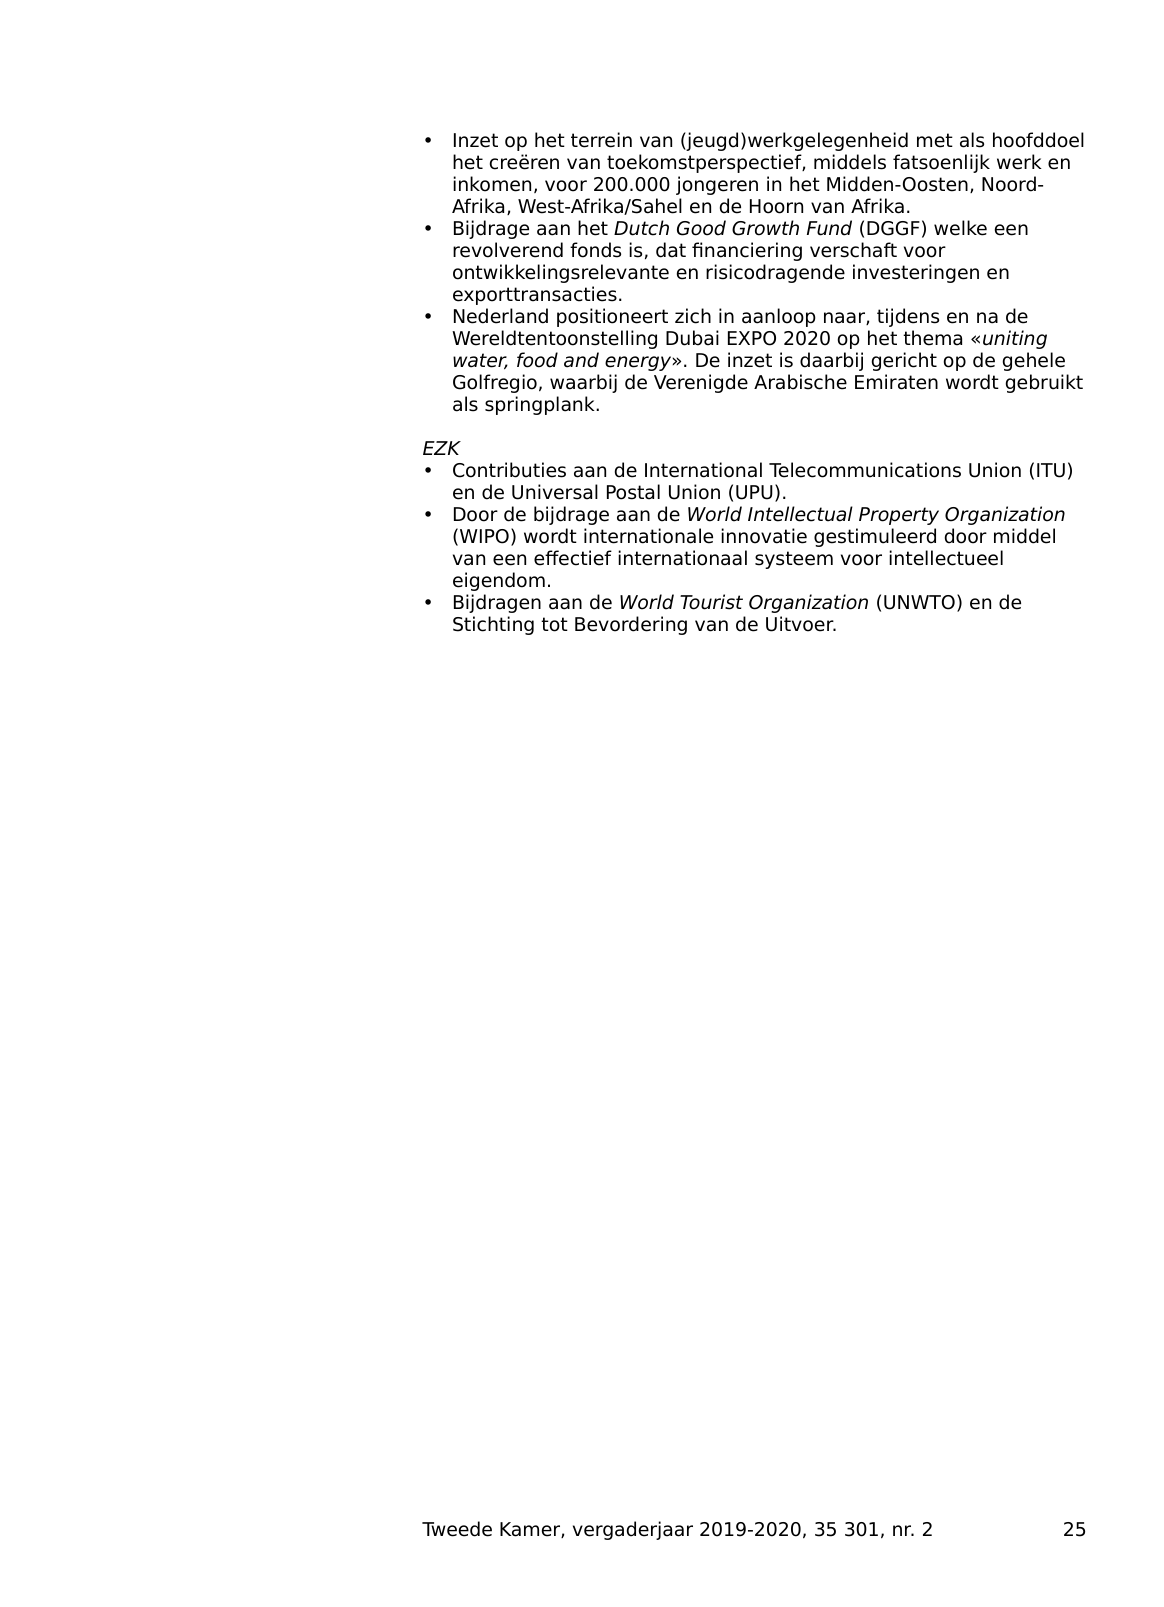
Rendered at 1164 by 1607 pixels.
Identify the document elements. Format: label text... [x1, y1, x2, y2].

text • Contributies aan de International Telecommunications Union (ITU) en de Universal Postal Union (UPU). [422, 460, 1087, 504]
text • Inzet op het terrein van (jeugd)werkgelegenheid met als hoofddoel het creëren van toekomstperspectief, middels fatsoenlijk werk en inkomen, voor 200.000 jongeren in het Midden-Oosten, Noord-Afrika, West-Afrika/Sahel en de Hoorn van Afrika. [422, 130, 1087, 218]
text • Bijdrage aan het Dutch Good Growth Fund (DGGF) welke een revolverend fonds is, dat financiering verschaft voor ontwikkelingsrelevante en risicodragende investeringen en exporttransacties. [422, 218, 1087, 306]
text • Bijdragen aan de World Tourist Organization (UNWTO) en de Stichting tot Bevordering van de Uitvoer. [422, 592, 1087, 636]
text • Nederland positioneert zich in aanloop naar, tijdens en na de Wereldtentoonstelling Dubai EXPO 2020 op het thema «uniting water, food and energy». De inzet is daarbij gericht op de gehele Golfregio, waarbij de Verenigde Arabische Emiraten wordt gebruikt als springplank. [422, 306, 1087, 416]
subtitle EZK [422, 438, 1087, 460]
text • Door de bijdrage aan de World Intellectual Property Organization (WIPO) wordt internationale innovatie gestimuleerd door middel van een effectief internationaal systeem voor intellectueel eigendom. [422, 504, 1087, 592]
